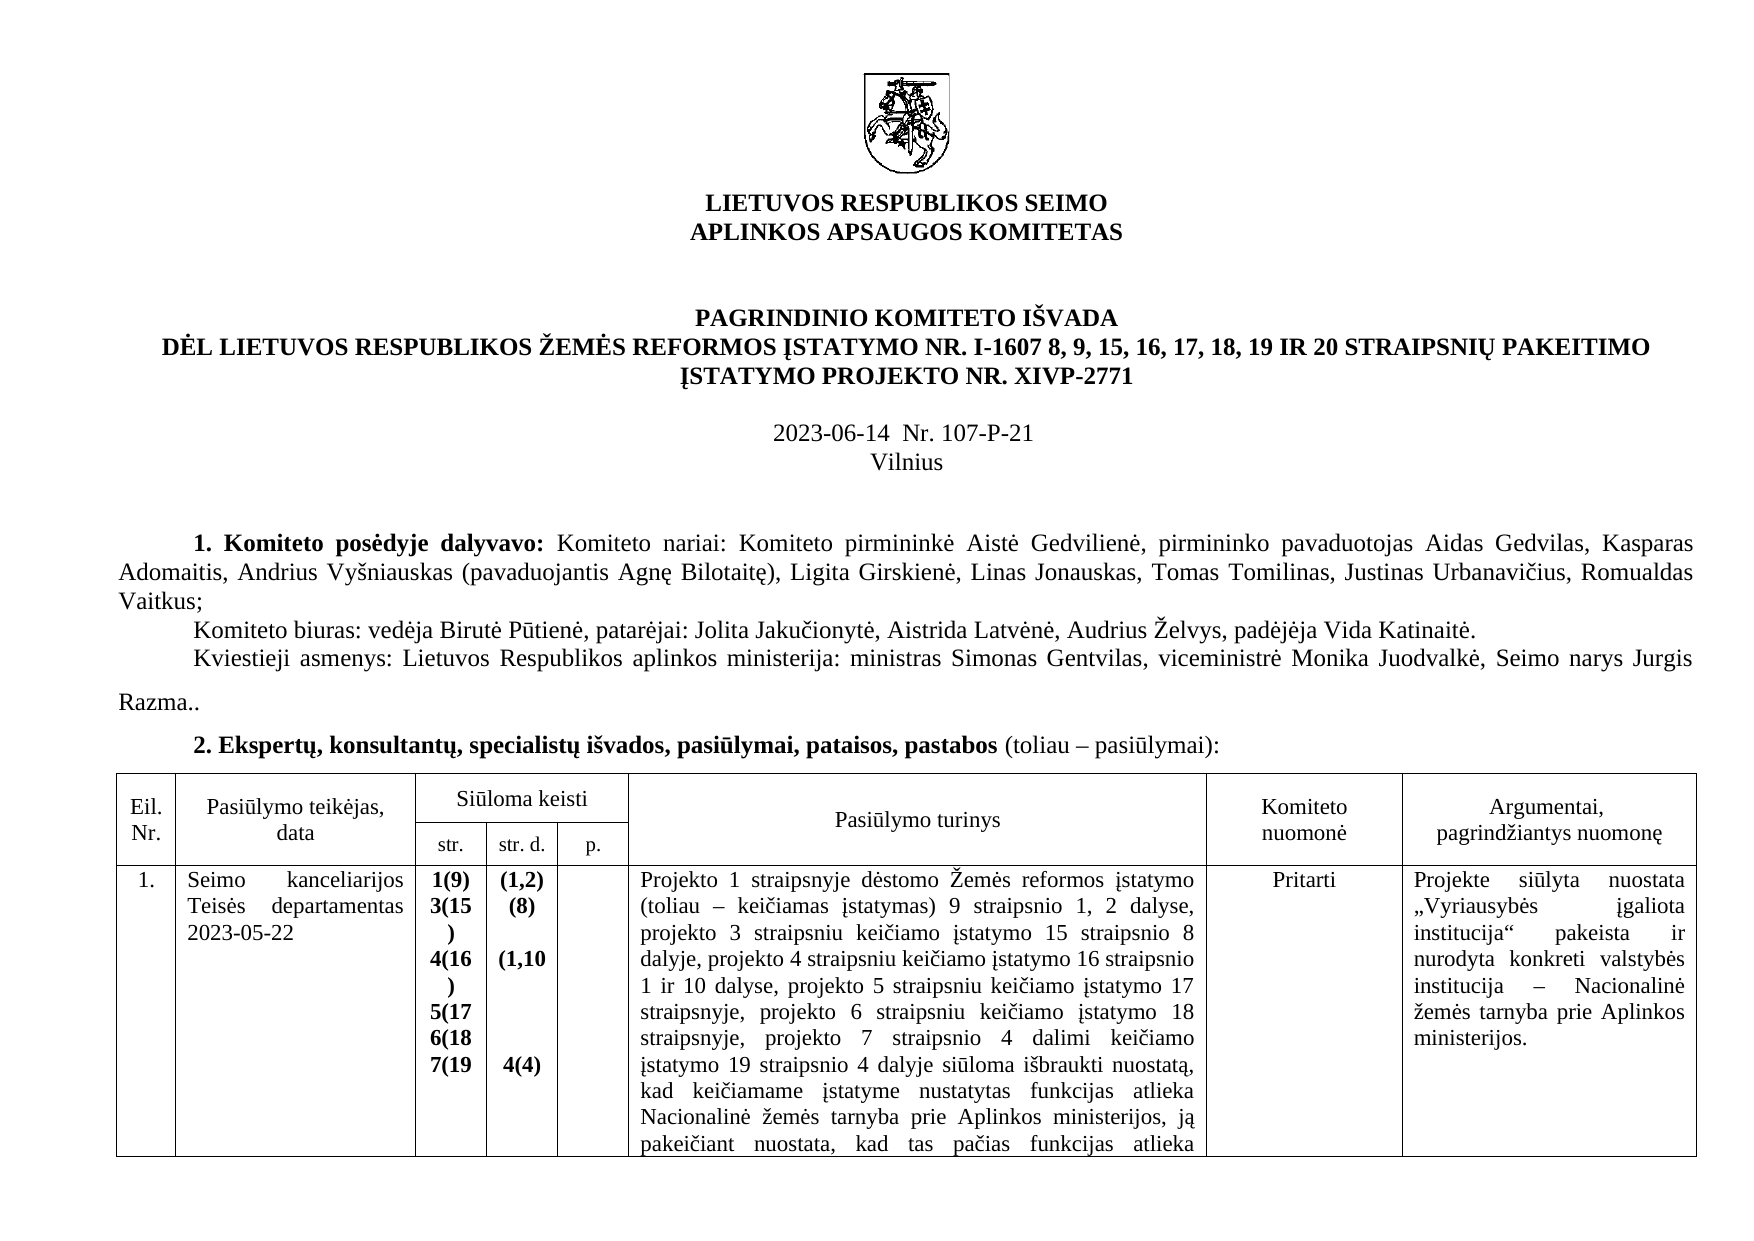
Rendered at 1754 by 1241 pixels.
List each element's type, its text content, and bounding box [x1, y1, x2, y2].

table_cell (1,2) (8) (1,10 4(4) [487, 866, 557, 1156]
table_header Pasiūlymo teikėjas, data [176, 774, 415, 865]
table_cell Seimo kanceliarijos Teisės departamentas 2023-05-22 [176, 866, 415, 1156]
table_cell str. [416, 823, 486, 865]
table_cell Pritarti [1207, 866, 1402, 1156]
table_header Siūloma keisti [416, 774, 628, 822]
table_cell 1(9) 3(15) 4(16) 5(17 6(18 7(19 [416, 866, 486, 1156]
table_cell str. d. [487, 823, 557, 865]
text LIETUVOS RESPUBLIKOS SEIMO [118, 188, 1695, 217]
subtitle 2. Ekspertų, konsultantų, specialistų išvados, pasiūlymai, pataisos, pastabos (toliau – pasiūlymai): [118, 730, 1695, 758]
subtitle ĮSTATYMO PROJEKTO nr. xivp-2771 [118, 361, 1695, 389]
table_cell [558, 866, 628, 1156]
subtitle PAGRINDINIO KOMITETO IŠVADA [118, 303, 1695, 332]
text aplinkos apsaugos komitetas [118, 217, 1695, 246]
table_header Eil. Nr. [117, 774, 175, 865]
text 1. Komiteto posėdyje dalyvavo: Komiteto nariai: Komiteto pirmininkė Aistė Gedvilienė, pirmininko pavaduotojas Aidas Gedvilas, Kasparas Adomaitis, Andrius Vyšniauskas (pavaduojantis Agnę Bilotaitę), Ligita Girskienė, Linas Jonauskas, Tomas Tomilinas, Justinas Urbanavičius, Romualdas Vaitkus; [118, 528, 1695, 615]
table_cell Projekto 1 straipsnyje dėstomo Žemės reformos įstatymo (toliau – keičiamas įstatymas) 9 straipsnio 1, 2 dalyse, projekto 3 straipsniu keičiamo įstatymo 15 straipsnio 8 dalyje, projekto 4 straipsniu keičiamo įstatymo 16 straipsnio 1 ir 10 dalyse, projekto 5 straipsniu keičiamo įstatymo 17 straipsnyje, projekto 6 straipsniu keičiamo įstatymo 18 straipsnyje, projekto 7 straipsnio 4 dalimi keičiamo įstatymo 19 straipsnio 4 dalyje siūloma išbraukti nuostatą, kad keičiamame įstatyme nustatytas funkcijas atlieka Nacionalinė žemės tarnyba prie Aplinkos ministerijos, ją pakeičiant nuostata, kad tas pačias funkcijas atlieka [629, 866, 1206, 1156]
table_header Pasiūlymo turinys [629, 774, 1206, 865]
text Komiteto biuras: vedėja Birutė Pūtienė, patarėjai: Jolita Jakučionytė, Aistrida Latvėnė, Audrius Želvys, padėjėja Vida Katinaitė. [118, 615, 1695, 643]
text Vilnius [118, 447, 1695, 476]
text Kviestieji asmenys: Lietuvos Respublikos aplinkos ministerija: ministras Simonas Gentvilas, viceministrė Monika Juodvalkė, Seimo narys Jurgis Razma.. [118, 643, 1695, 715]
subtitle DĖL LIETUVOS RESPUBLIKOS ŽEMĖS REFORMOS ĮSTATYMO NR. I-1607 8, 9, 15, 16, 17, 18, 19 IR 20 STRAIPSNIŲ PAKEITIMO [118, 332, 1695, 361]
text 2023-06-14 Nr. 107-P-21 [118, 418, 1695, 447]
table_header Argumentai, pagrindžiantys nuomonę [1403, 774, 1696, 865]
table_cell 1. [117, 866, 175, 1156]
table_header Komiteto nuomonė [1207, 774, 1402, 865]
table_cell p. [558, 823, 628, 865]
table_cell Projekte siūlyta nuostata „Vyriausybės įgaliota institucija“ pakeista ir nurodyta konkreti valstybės institucija – Nacionalinė žemės tarnyba prie Aplinkos ministerijos. [1403, 866, 1696, 1156]
